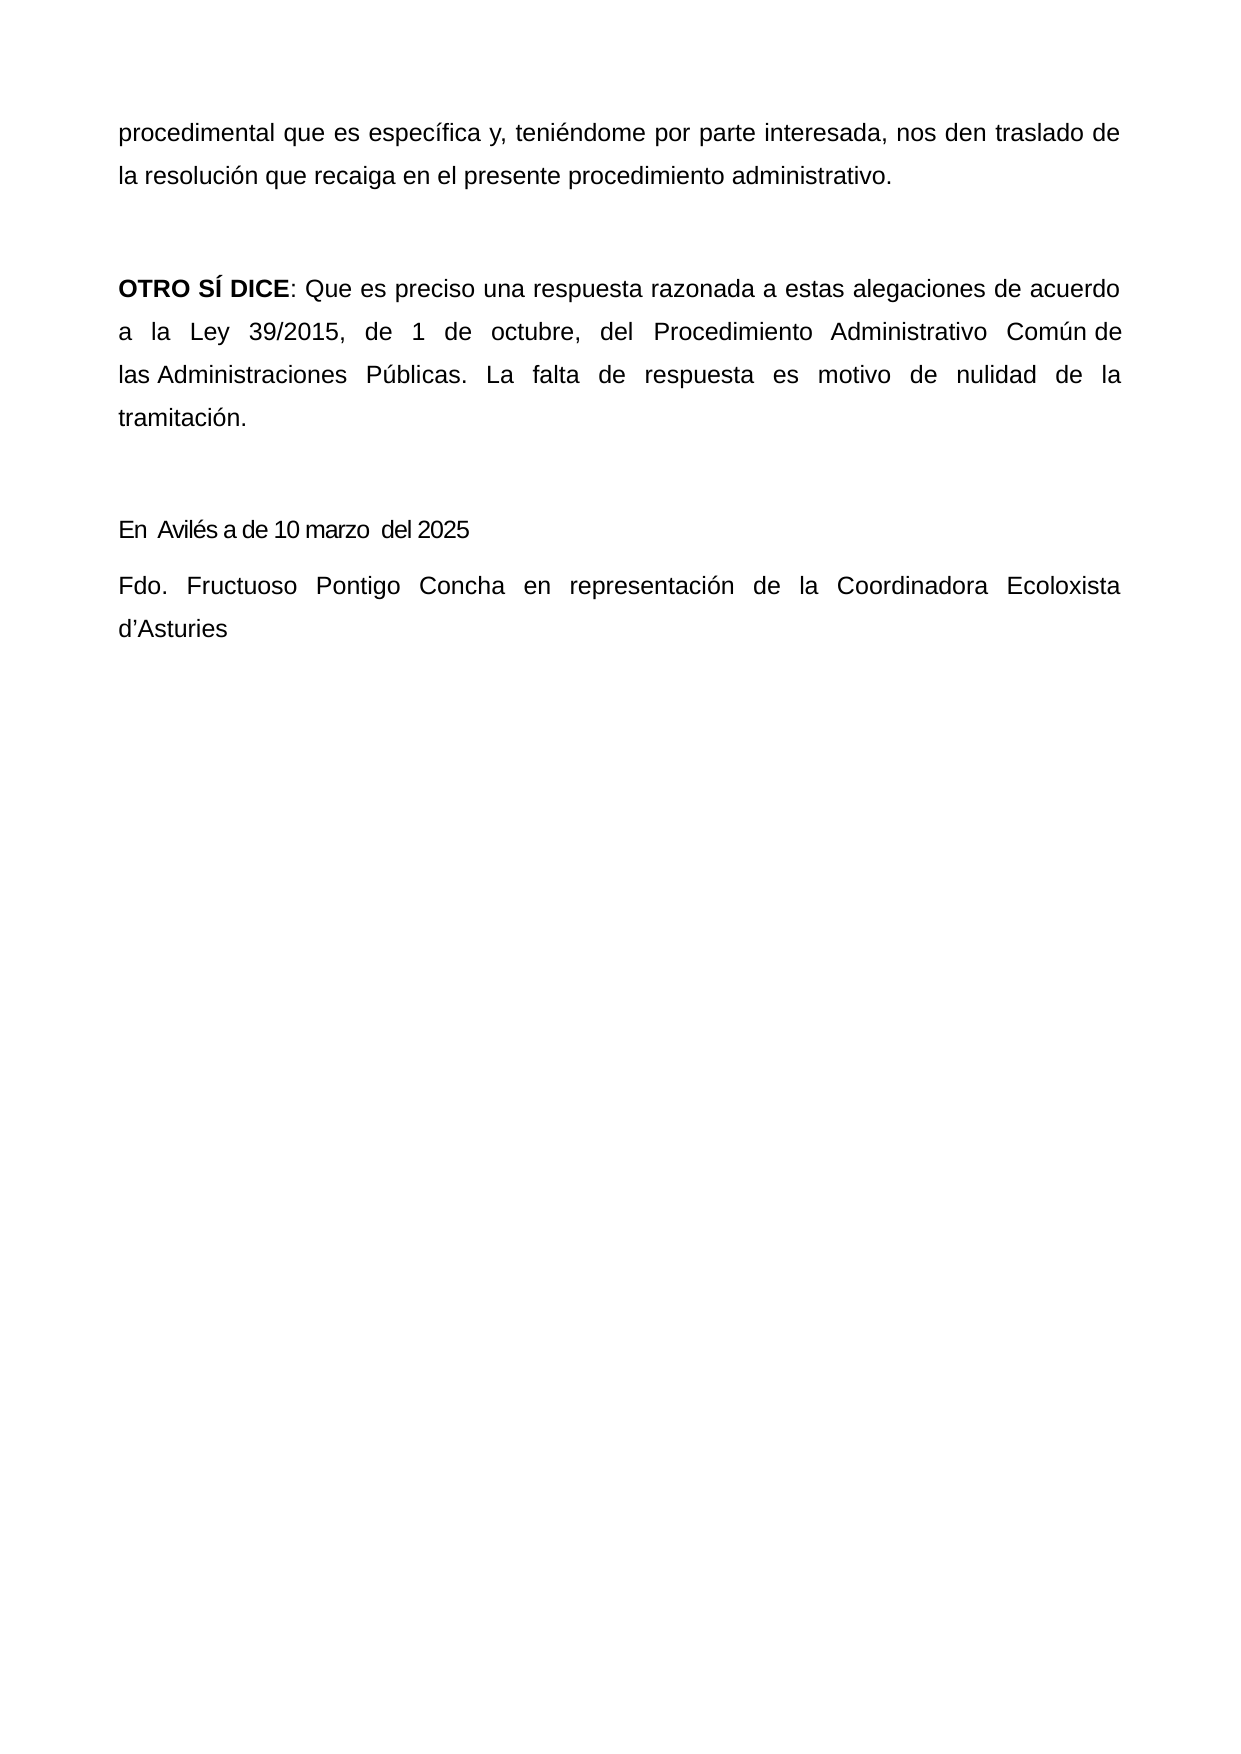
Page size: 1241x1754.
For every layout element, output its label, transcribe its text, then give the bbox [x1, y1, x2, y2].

text En Avilés a de 10 marzo del 2025 [118, 515, 1122, 544]
text Fdo. Fructuoso Pontigo Concha en representación de la Coordinadora Ecoloxista d’Asturies [118, 571, 1122, 643]
text procedimental que es específica y, teniéndome por parte interesada, nos den traslado de la resolución que recaiga en el presente procedimiento administrativo. [118, 118, 1122, 190]
text OTRO SÍ DICE: Que es preciso una respuesta razonada a estas alegaciones de acuerdo a la Ley 39/2015, de 1 de octubre, del Procedimiento Administrativo Común de las Administraciones Públicas. La falta de respuesta es motivo de nulidad de la tramitación. [118, 273, 1122, 432]
